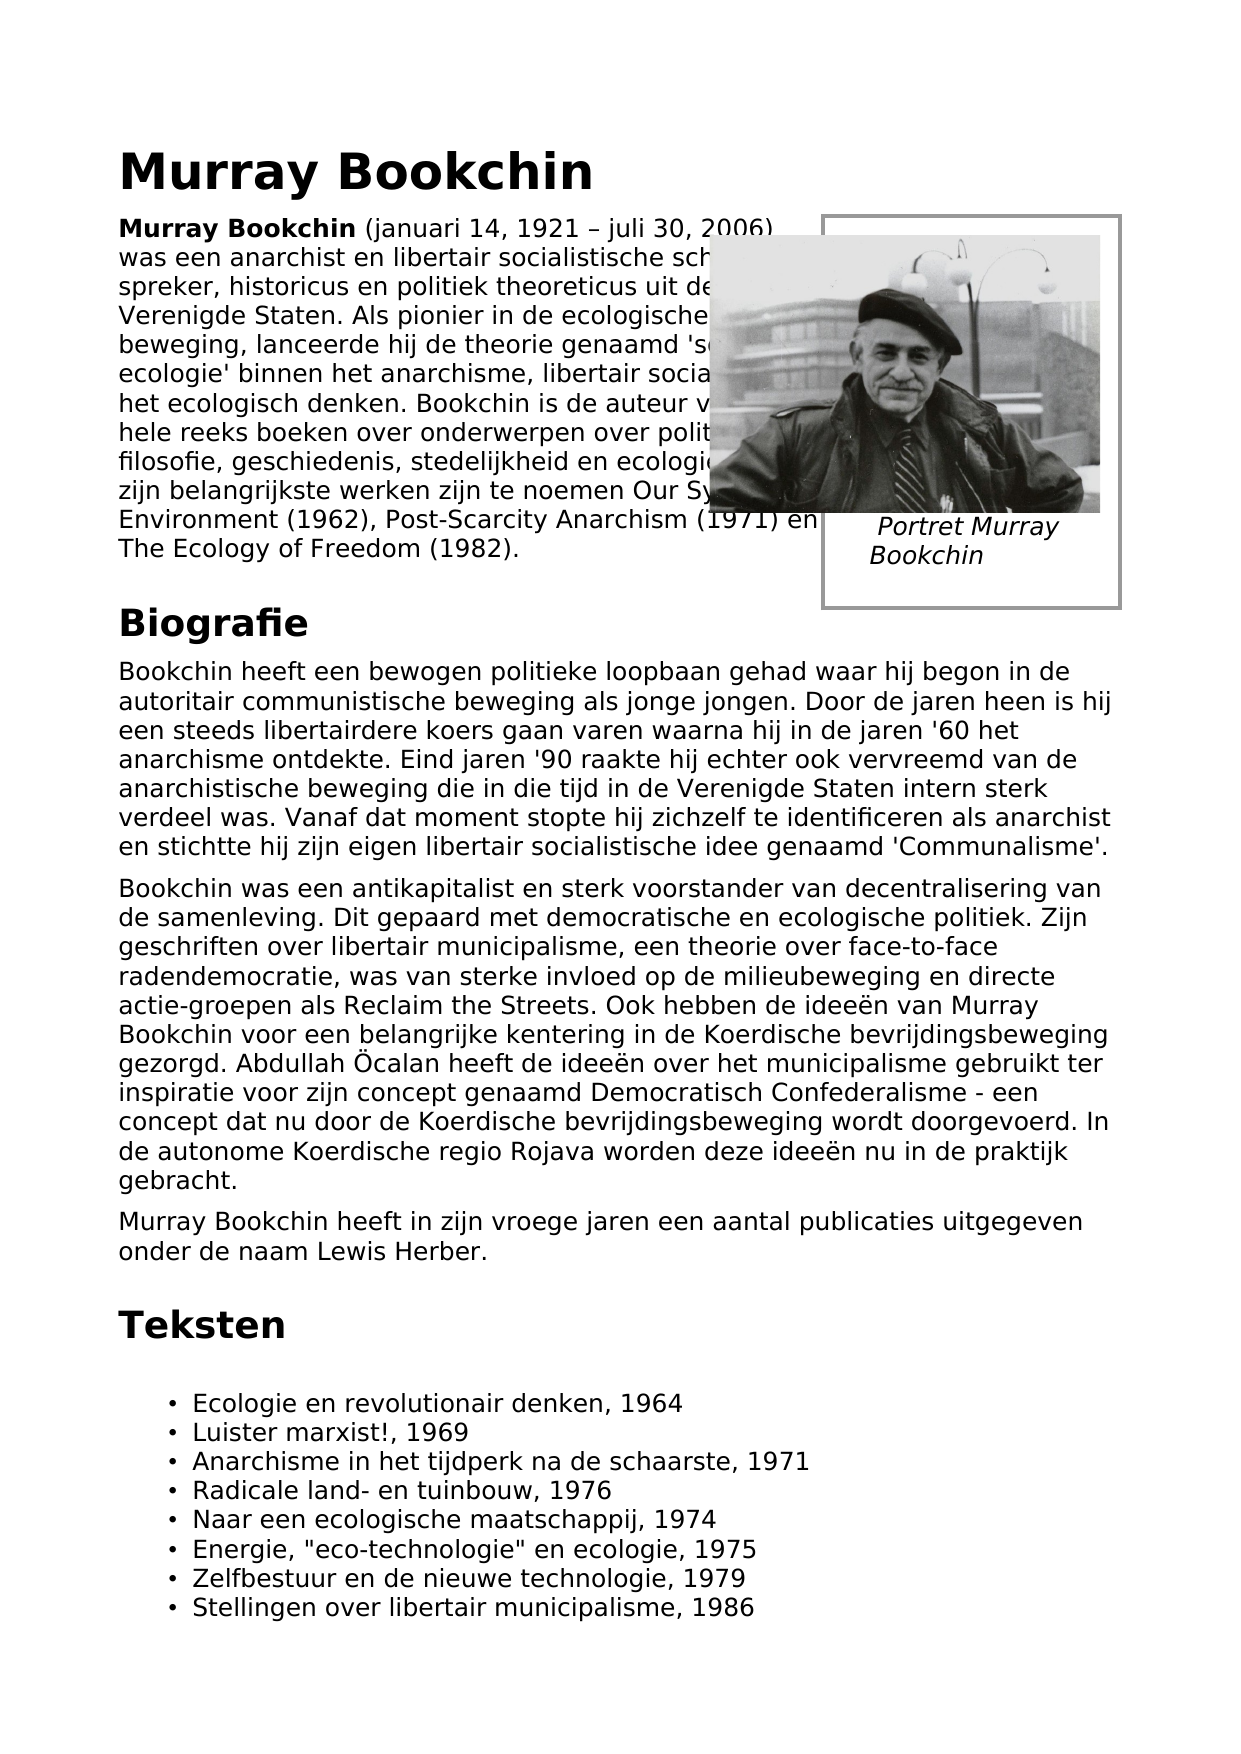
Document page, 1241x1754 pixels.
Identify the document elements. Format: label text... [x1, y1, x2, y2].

text Murray Bookchin (januari 14, 1921 – juli 30, 2006) was een anarchist en libertair socialistische schrijver, spreker, historicus en politiek theoreticus uit de Verenigde Staten. Als pionier in de ecologische beweging, lanceerde hij de theorie genaamd 'sociale ecologie' binnen het anarchisme, libertair socialisme en het ecologisch denken. Bookchin is de auteur van een hele reeks boeken over onderwerpen over politiek, filosofie, geschiedenis, stedelijkheid en ecologie. Onder zijn belangrijkste werken zijn te noemen Our Synthetic Environment (1962), Post-Scarcity Anarchism (1971) en The Ecology of Freedom (1982). [118, 214, 821, 564]
table_header Portret Murray Bookchin [834, 218, 1118, 606]
text Bookchin was een antikapitalist en sterk voorstander van decentralisering van de samenleving. Dit gepaard met democratische en ecologische politiek. Zijn geschriften over libertair municipalisme, een theorie over face-to-face radendemocratie, was van sterke invloed op de milieubeweging en directe actie-groepen als Reclaim the Streets. Ook hebben de ideeën van Murray Bookchin voor een belangrijke kentering in de Koerdische bevrijdingsbeweging gezorgd. Abdullah Öcalan heeft de ideeën over het municipalisme gebruikt ter inspiratie voor zijn concept genaamd Democratisch Confederalisme - een concept dat nu door de Koerdische bevrijdingsbeweging wordt doorgevoerd. In de autonome Koerdische regio Rojava worden deze ideeën nu in de praktijk gebracht. [118, 874, 1122, 1195]
subtitle Murray Bookchin [118, 143, 1122, 201]
list Naar een ecologische maatschappij, 1974 [177, 1506, 1122, 1535]
list Stellingen over libertair municipalisme, 1986 [177, 1593, 1122, 1622]
list Anarchisme in het tijdperk na de schaarste, 1971 [177, 1447, 1122, 1476]
list Radicale land- en tuinbouw, 1976 [177, 1476, 1122, 1506]
list Zelfbestuur en de nieuwe technologie, 1979 [177, 1564, 1122, 1593]
list Luister marxist!, 1969 [177, 1418, 1122, 1447]
text Bookchin heeft een bewogen politieke loopbaan gehad waar hij begon in de autoritair communistische beweging als jonge jongen. Door de jaren heen is hij een steeds libertairdere koers gaan varen waarna hij in de jaren '60 het anarchisme ontdekte. Eind jaren '90 raakte hij echter ook vervreemd van de anarchistische beweging die in die tijd in de Verenigde Staten intern sterk verdeel was. Vanaf dat moment stopte hij zichzelf te identificeren als anarchist en stichtte hij zijn eigen libertair socialistische idee genaamd 'Communalisme'. [118, 657, 1122, 862]
text Murray Bookchin heeft in zijn vroege jaren een aantal publicaties uitgegeven onder de naam Lewis Herber. [118, 1207, 1122, 1266]
subtitle Teksten [118, 1303, 1122, 1347]
list Energie, "eco-technologie" en ecologie, 1975 [177, 1535, 1122, 1564]
picture [709, 235, 1101, 513]
subtitle Biografie [118, 601, 1122, 645]
list Ecologie en revolutionair denken, 1964 [177, 1389, 1122, 1418]
